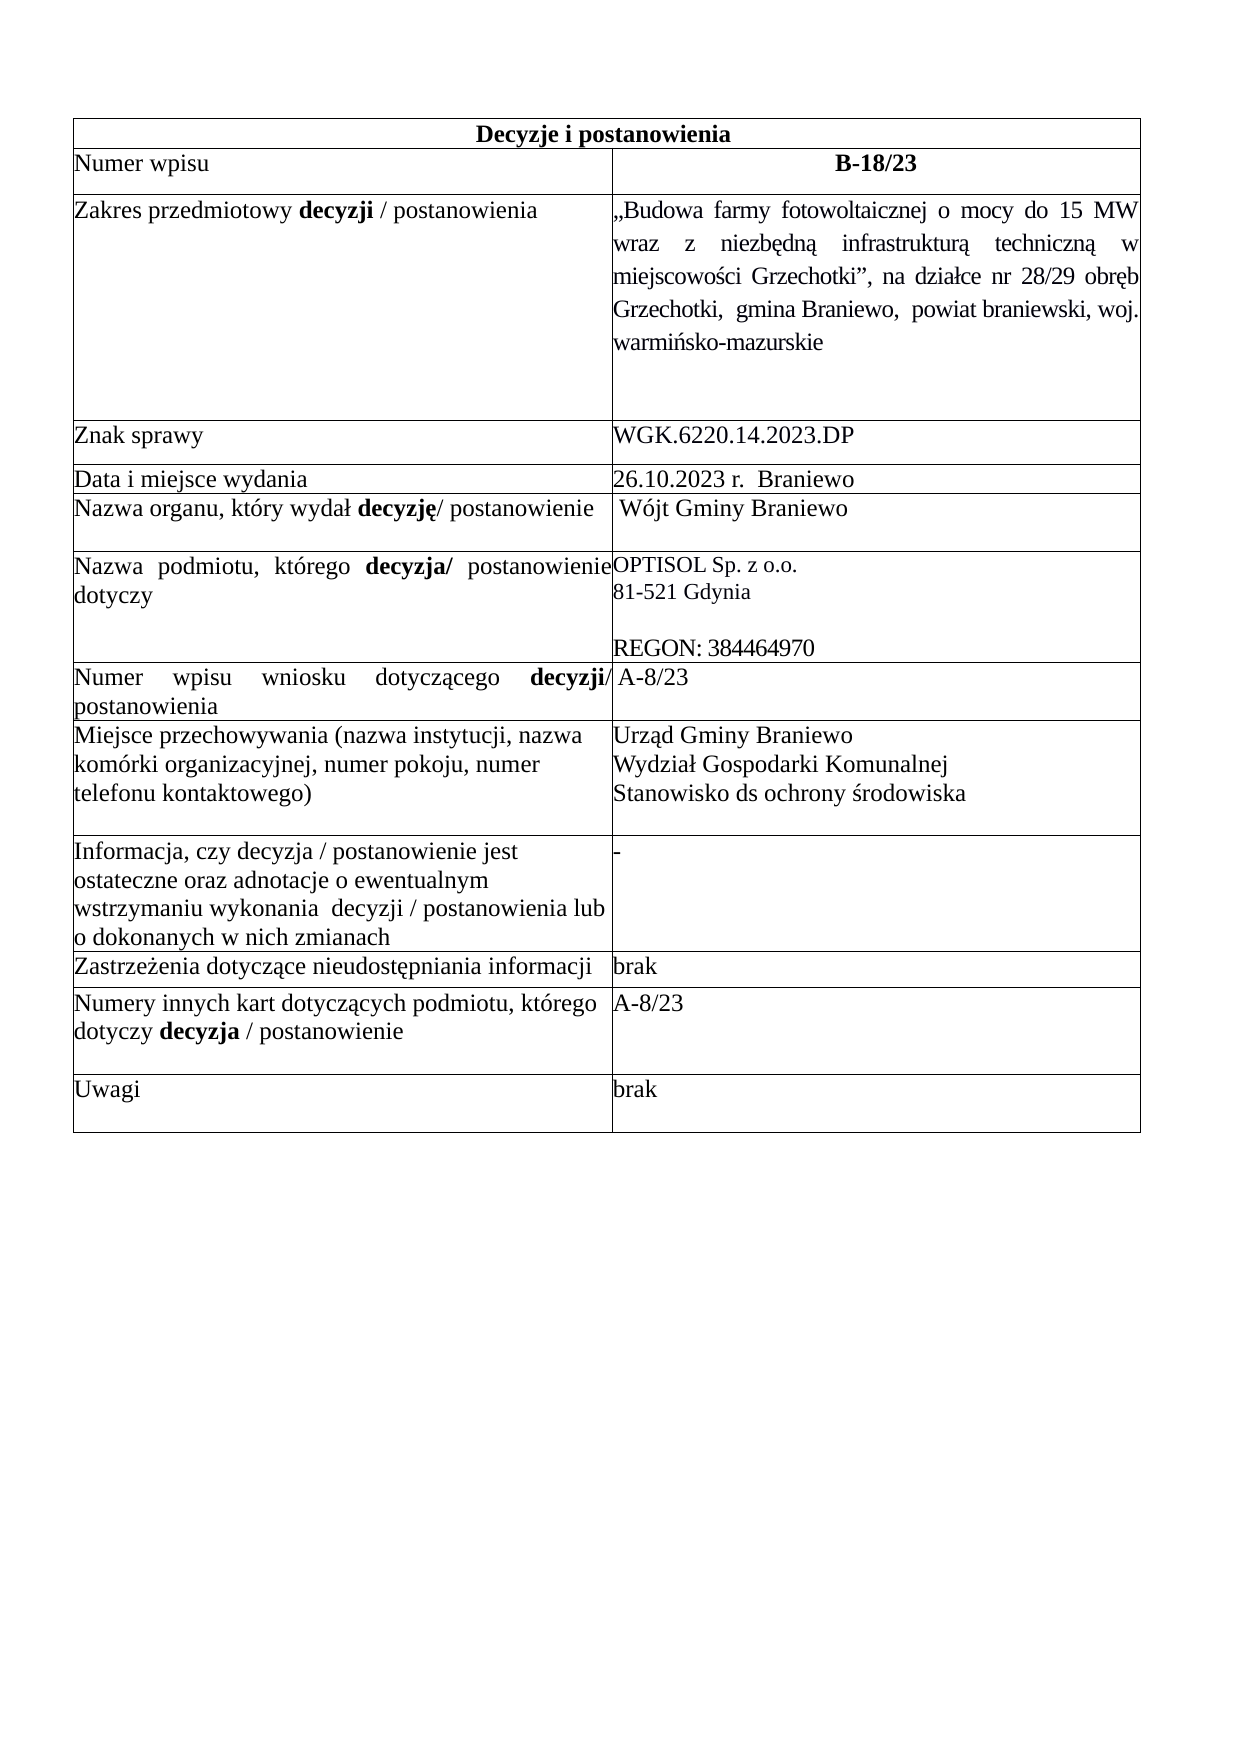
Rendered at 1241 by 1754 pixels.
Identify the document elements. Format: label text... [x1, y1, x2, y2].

table_cell Zakres przedmiotowy decyzji / postanowienia [74, 195, 612, 420]
table_header Decyzje i postanowienia [74, 119, 1140, 147]
table_cell A-8/23 [613, 663, 1140, 720]
table_cell - [613, 836, 1140, 951]
table_cell „Budowa farmy fotowoltaicznej o mocy do 15 MW wraz z niezbędną infrastrukturą techniczną w miejscowości Grzechotki”, na działce nr 28/29 obręb Grzechotki, gmina Braniewo, powiat braniewski, woj. warmińsko-mazurskie [613, 195, 1140, 420]
table_cell Wójt Gminy Braniewo [613, 494, 1140, 551]
table_cell Informacja, czy decyzja / postanowienie jest ostateczne oraz adnotacje o ewentualnym wstrzymaniu wykonania decyzji / postanowienia lub o dokonanych w nich zmianach [74, 836, 612, 951]
table_cell Uwagi [74, 1075, 612, 1132]
table_cell Znak sprawy [74, 421, 612, 464]
table_cell OPTISOL Sp. z o.o. 81-521 Gdynia REGON: 384464970 [613, 552, 1140, 662]
table_cell Zastrzeżenia dotyczące nieudostępniania informacji [74, 952, 612, 987]
table_cell Numer wpisu wniosku dotyczącego decyzji/ postanowienia [74, 663, 612, 720]
table_cell brak [613, 1075, 1140, 1132]
table_cell Miejsce przechowywania (nazwa instytucji, nazwa komórki organizacyjnej, numer pokoju, numer telefonu kontaktowego) [74, 721, 612, 835]
table_cell Numer wpisu [74, 149, 612, 194]
table_cell Data i miejsce wydania [74, 465, 612, 493]
table_cell 26.10.2023 r. Braniewo [613, 465, 1140, 493]
table_cell Nazwa podmiotu, którego decyzja/ postanowienie dotyczy [74, 552, 612, 662]
table_cell Urząd Gminy Braniewo Wydział Gospodarki Komunalnej Stanowisko ds ochrony środowiska [613, 721, 1140, 835]
table_cell WGK.6220.14.2023.DP [613, 421, 1140, 464]
table_cell Numery innych kart dotyczących podmiotu, którego dotyczy decyzja / postanowienie [74, 988, 612, 1074]
table_cell A-8/23 [613, 988, 1140, 1074]
table_cell brak [613, 952, 1140, 987]
table_cell B-18/23 [613, 149, 1140, 194]
table_cell Nazwa organu, który wydał decyzję/ postanowienie [74, 494, 612, 551]
